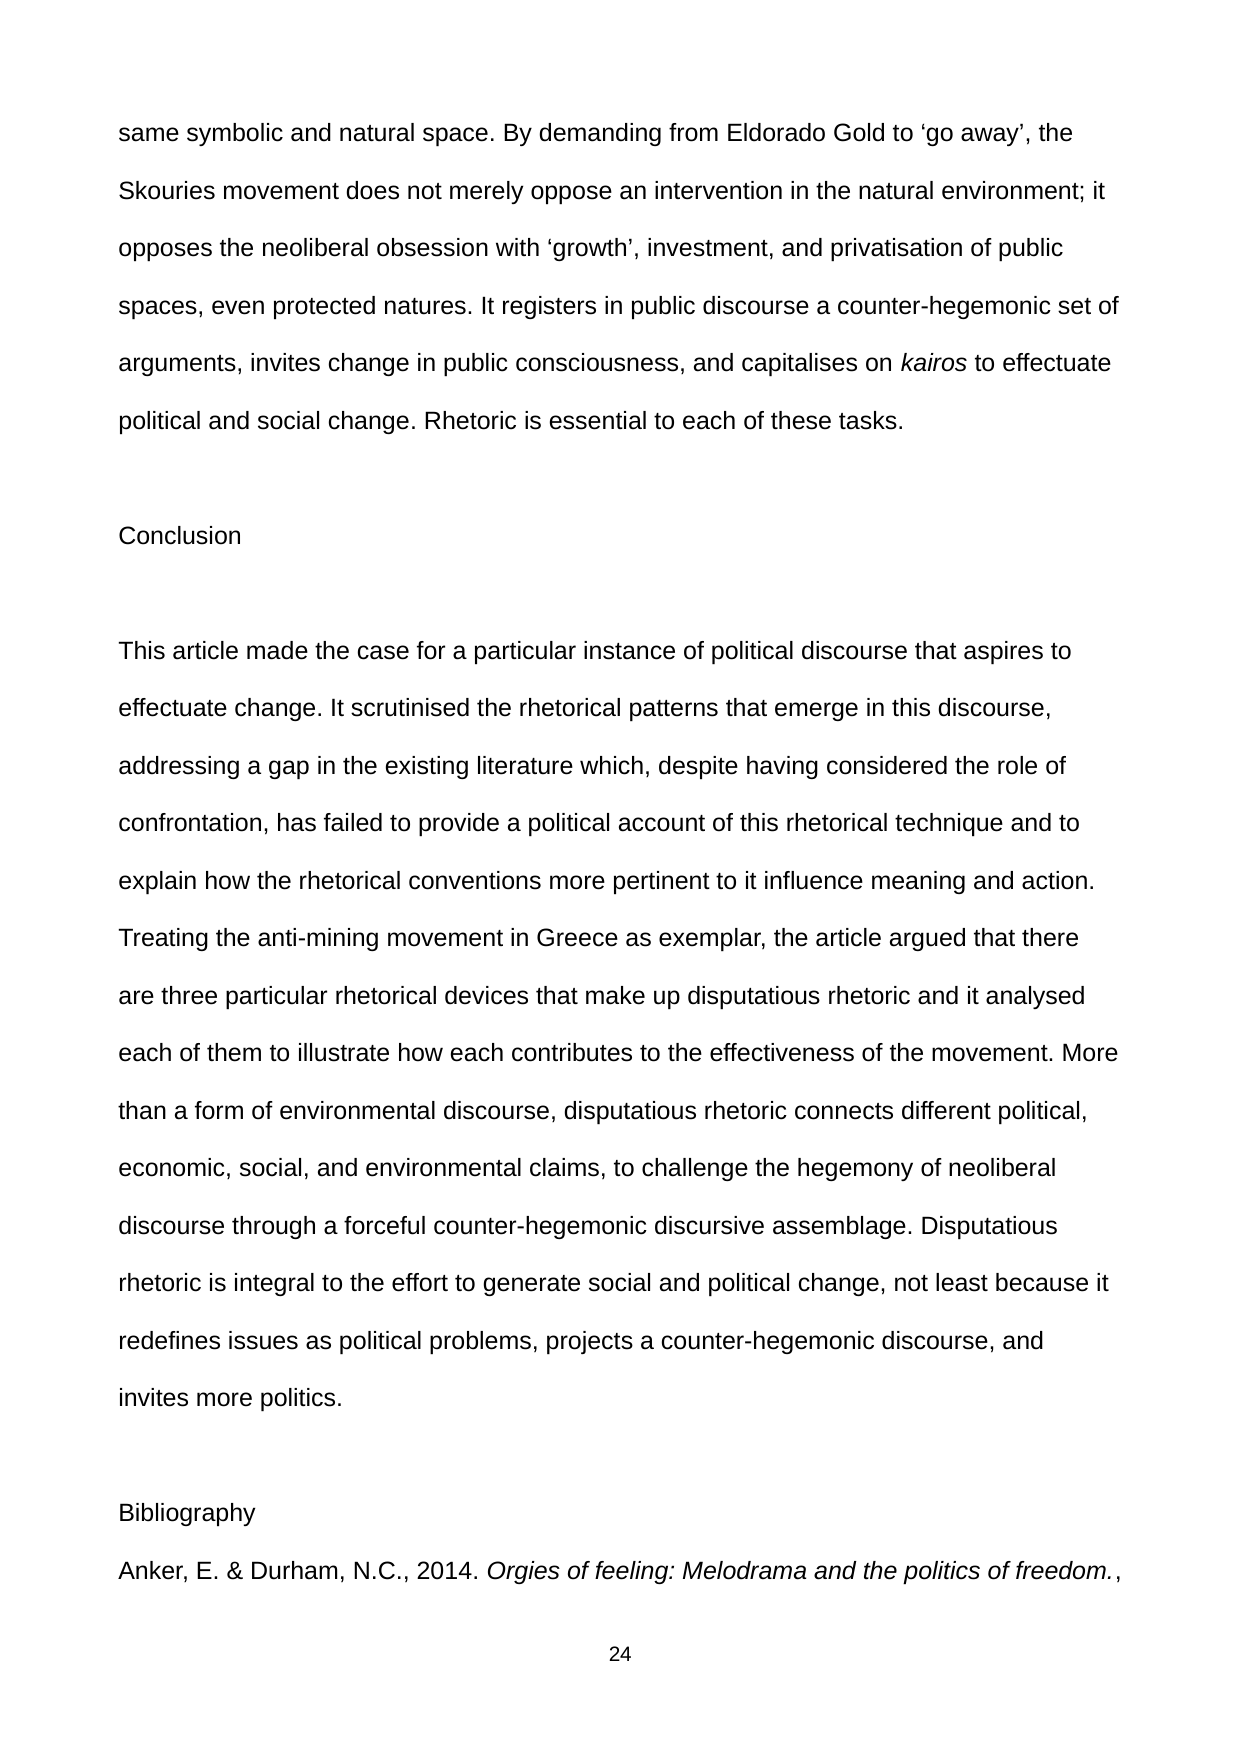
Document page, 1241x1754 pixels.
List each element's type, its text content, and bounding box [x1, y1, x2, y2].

text Conclusion [242, 521, 1122, 549]
text Bibliography [256, 1498, 1122, 1527]
text Anker, E. & Durham, N.C., 2014. Orgies of feeling: Melodrama and the politics of freedom., [118, 1556, 1122, 1584]
text This article made the case for a particular instance of political discourse that aspires to effectuate change. It scrutinised the rhetorical patterns that emerge in this discourse, addressing a gap in the existing literature which, despite having considered the role of confrontation, has failed to provide a political account of this rhetorical technique and to explain how the rhetorical conventions more pertinent to it influence meaning and action. Treating the anti-mining movement in Greece as exemplar, the article argued that there are three particular rhetorical devices that make up disputatious rhetoric and it analysed each of them to illustrate how each contributes to the effectiveness of the movement. More than a form of environmental discourse, disputatious rhetoric connects different political, economic, social, and environmental claims, to challenge the hegemony of neoliberal discourse through a forceful counter-hegemonic discursive assemblage. Disputatious rhetoric is integral to the effort to generate social and political change, not least because it redefines issues as political problems, projects a counter-hegemonic discourse, and invites more politics. [118, 636, 1122, 1412]
text same symbolic and natural space. By demanding from Eldorado Gold to ‘go away’, the Skouries movement does not merely oppose an intervention in the natural environment; it opposes the neoliberal obsession with ‘growth’, investment, and privatisation of public spaces, even protected natures. It registers in public discourse a counter-hegemonic set of arguments, invites change in public consciousness, and capitalises on kairos to effectuate political and social change. Rhetoric is essential to each of these tasks. [118, 118, 1122, 434]
